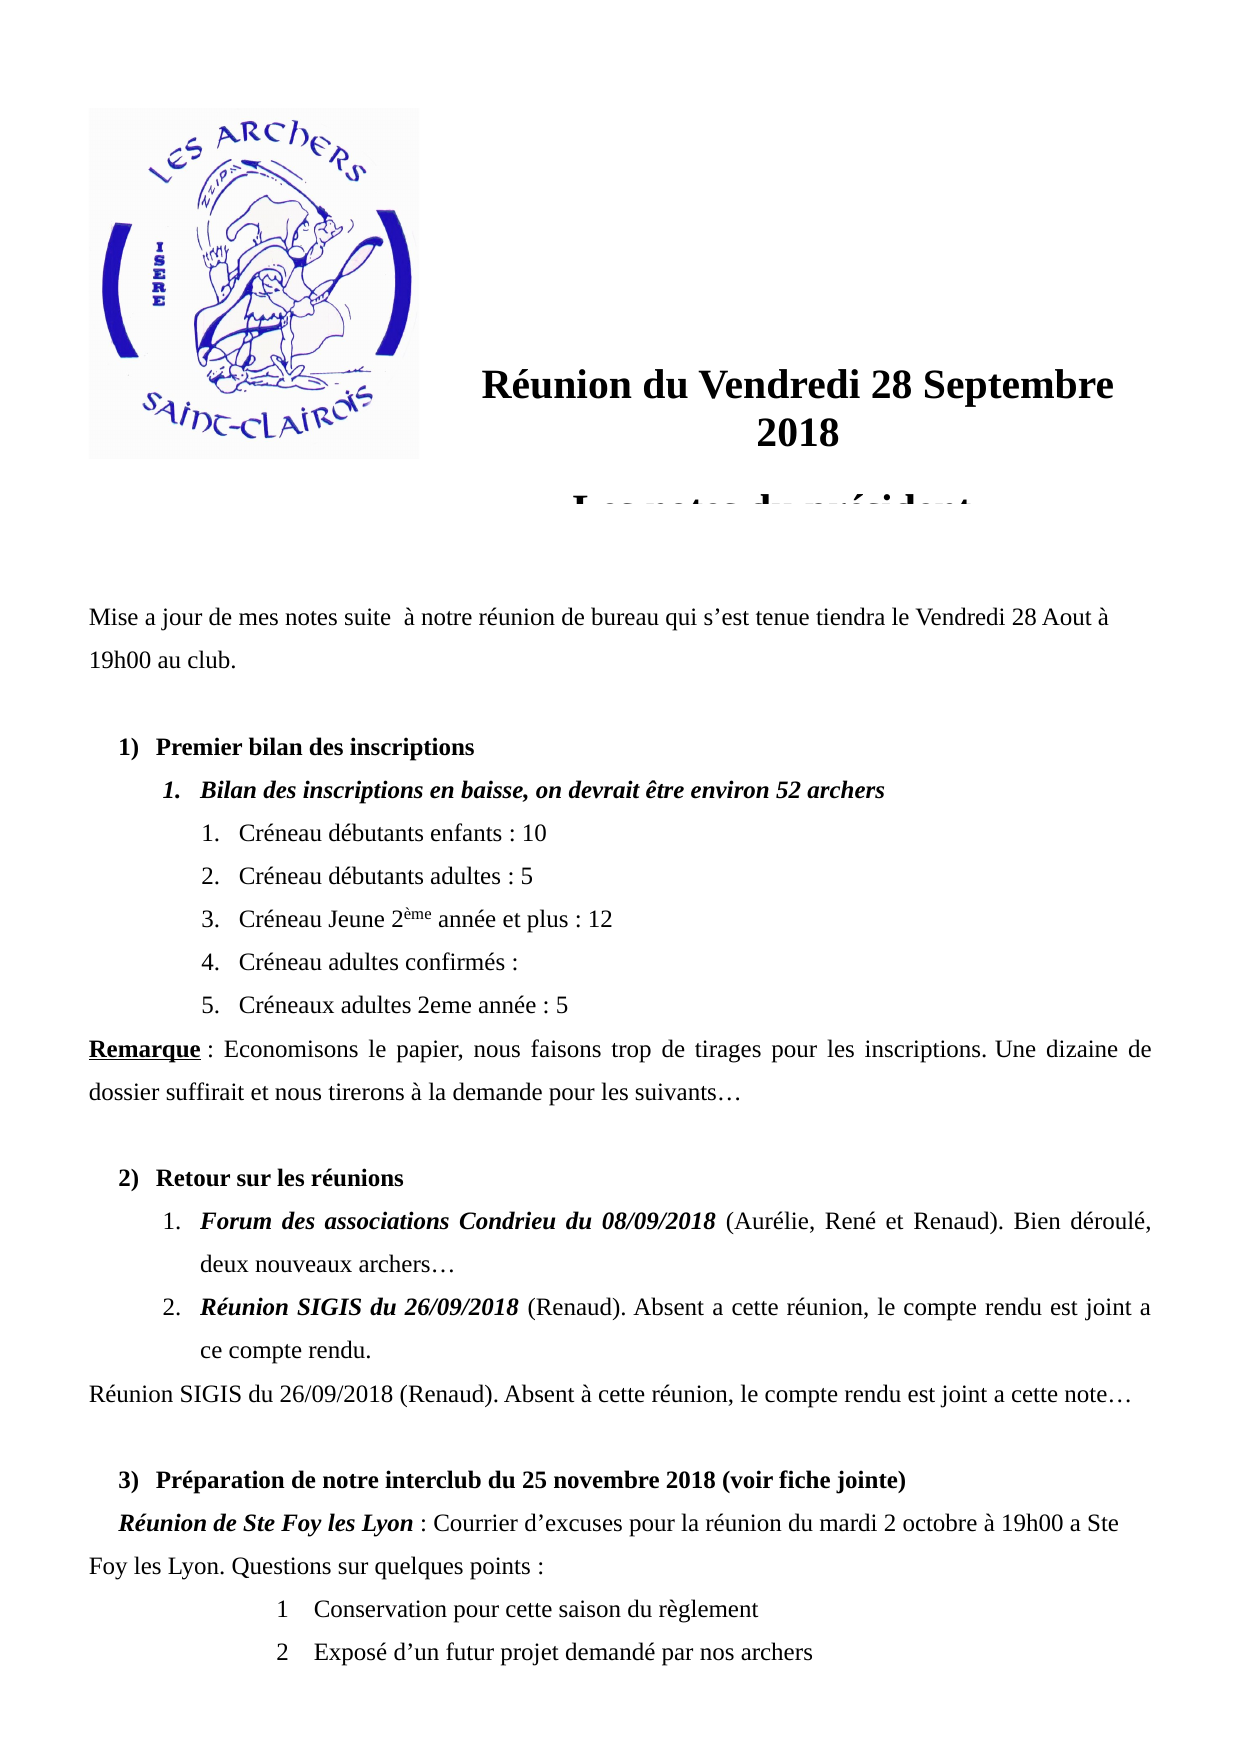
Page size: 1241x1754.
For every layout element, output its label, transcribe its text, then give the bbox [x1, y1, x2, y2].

text Réunion du Vendredi 28 Septembre 2018 [445, 359, 1151, 455]
list Préparation de notre interclub du 25 novembre 2018 (voir fiche jointe) [118, 1465, 1152, 1494]
list Premier bilan des inscriptions [118, 732, 1152, 761]
text Mise a jour de mes notes suite à notre réunion de bureau qui s’est tenue tiendra le Vendredi 28 Aout à 19h00 au club. [88, 602, 1152, 674]
list Créneau débutants enfants : 10 [201, 818, 1152, 847]
text Réunion SIGIS du 26/09/2018 (Renaud). Absent à cette réunion, le compte rendu est joint a cette note… [88, 1379, 1152, 1407]
list Forum des associations Condrieu du 08/09/2018 (Aurélie, René et Renaud). Bien déroulé, deux nouveaux archers… [162, 1206, 1152, 1278]
list Conservation pour cette saison du règlement [276, 1594, 1152, 1623]
list Créneau débutants adultes : 5 [201, 861, 1152, 890]
list Exposé d’un futur projet demandé par nos archers [276, 1637, 1152, 1666]
list Retour sur les réunions [118, 1163, 1152, 1192]
text Les notes du président…. [445, 484, 1151, 503]
text Remarque : Economisons le papier, nous faisons trop de tirages pour les inscriptions. Une dizaine de dossier suffirait et nous tirerons à la demande pour les suivants… [88, 1034, 1152, 1106]
list Créneau adultes confirmés : [201, 947, 1152, 976]
list Bilan des inscriptions en baisse, on devrait être environ 52 archers [162, 775, 1152, 804]
text Réunion de Ste Foy les Lyon : Courrier d’excuses pour la réunion du mardi 2 octobre à 19h00 a Ste Foy les Lyon. Questions sur quelques points : [88, 1508, 1152, 1580]
list Créneau Jeune 2ème année et plus : 12 [201, 904, 1152, 933]
list Réunion SIGIS du 26/09/2018 (Renaud). Absent a cette réunion, le compte rendu est joint a ce compte rendu. [162, 1292, 1152, 1364]
list Créneaux adultes 2eme année : 5 [201, 991, 1152, 1019]
